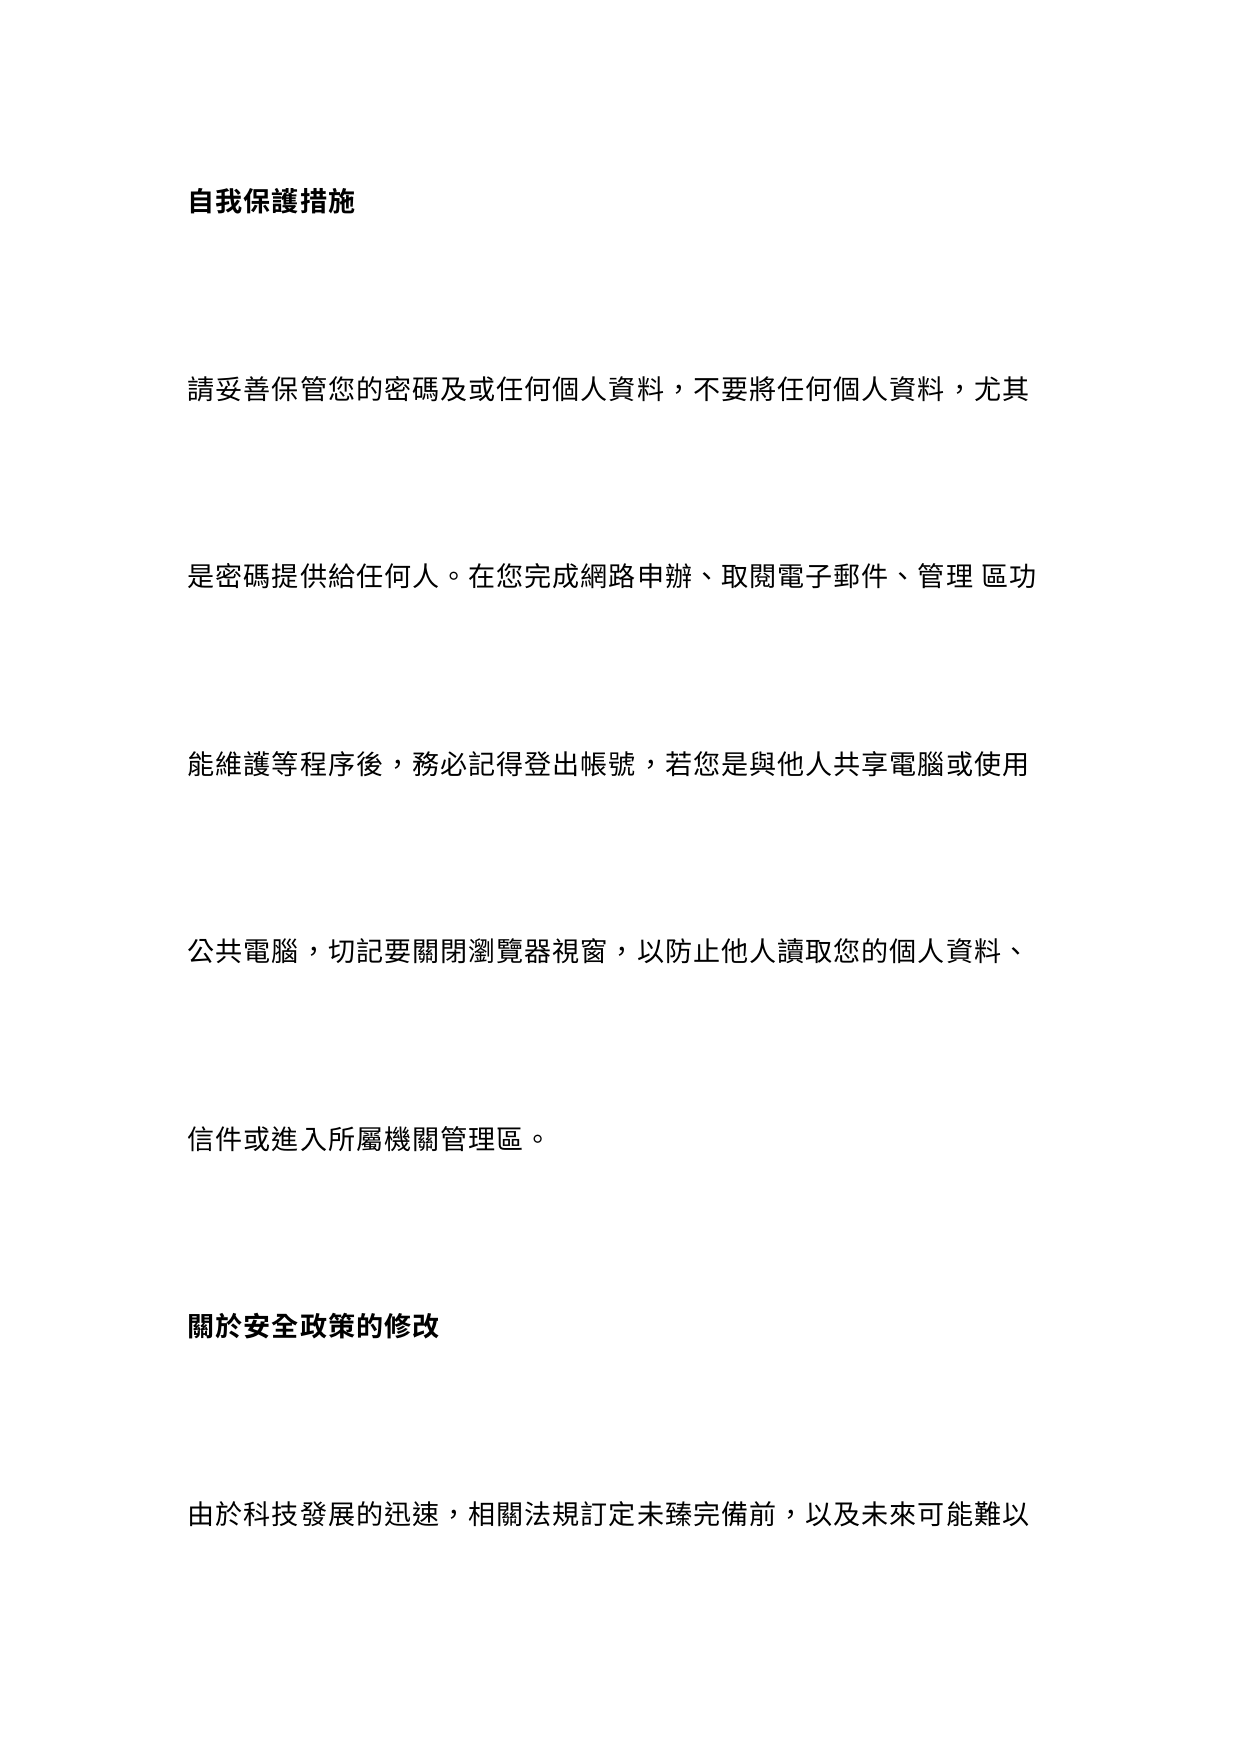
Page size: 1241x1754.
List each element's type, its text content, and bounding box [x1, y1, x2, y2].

subtitle 自我保護措施 請妥善保管您的密碼及或任何個人資料，不要將任何個人資料，尤其是密碼提供給任何人。在您完成網路申辦、取閱電子郵件、管理 區功能維護等程序後，務必記得登出帳號，若您是與他人共享電腦或使用公共電腦，切記要關閉瀏覽器視窗，以防止他人讀取您的個人資料、信件或進入所屬機關管理區。 關於安全政策的修改 由於科技發展的迅速，相關法規訂定未臻完備前，以及未來可能難以 [187, 158, 1053, 1533]
